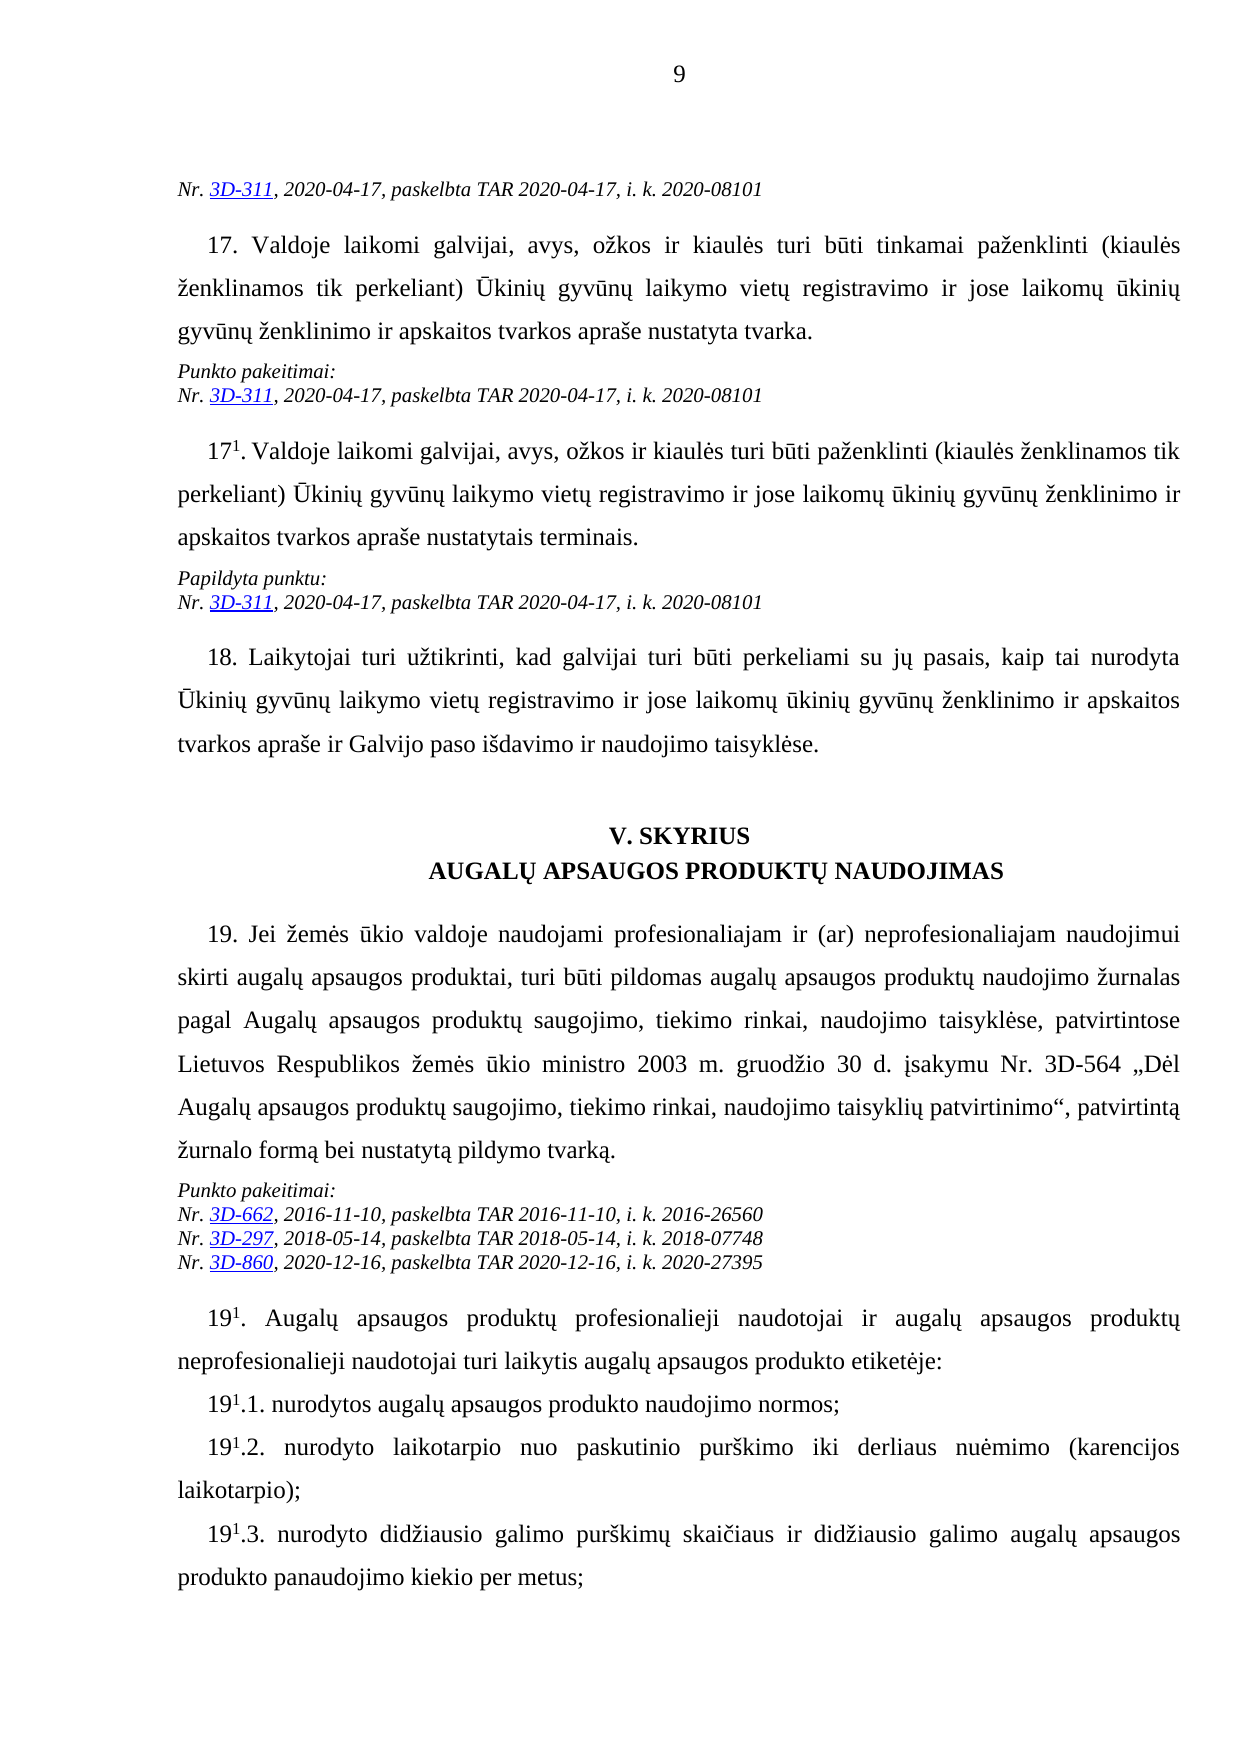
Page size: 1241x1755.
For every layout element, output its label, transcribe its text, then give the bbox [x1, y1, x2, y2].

text 191.2. nurodyto laikotarpio nuo paskutinio purškimo iki derliaus nuėmimo (karencijos laikotarpio); [177, 1432, 1181, 1504]
text 19. Jei žemės ūkio valdoje naudojami profesionaliajam ir (ar) neprofesionaliajam naudojimui skirti augalų apsaugos produktai, turi būti pildomas augalų apsaugos produktų naudojimo žurnalas pagal Augalų apsaugos produktų saugojimo, tiekimo rinkai, naudojimo taisyklėse, patvirtintose Lietuvos Respublikos žemės ūkio ministro 2003 m. gruodžio 30 d. įsakymu Nr. 3D-564 „Dėl Augalų apsaugos produktų saugojimo, tiekimo rinkai, naudojimo taisyklių patvirtinimo“, patvirtintą žurnalo formą bei nustatytą pildymo tvarką. [177, 919, 1181, 1164]
text 18. Laikytojai turi užtikrinti, kad galvijai turi būti perkeliami su jų pasais, kaip tai nurodyta Ūkinių gyvūnų laikymo vietų registravimo ir jose laikomų ūkinių gyvūnų ženklinimo ir apskaitos tvarkos apraše ir Galvijo paso išdavimo ir naudojimo taisyklėse. [177, 642, 1181, 757]
text Punkto pakeitimai: [177, 1178, 1181, 1202]
text 17. Valdoje laikomi galvijai, avys, ožkos ir kiaulės turi būti tinkamai paženklinti (kiaulės ženklinamos tik perkeliant) Ūkinių gyvūnų laikymo vietų registravimo ir jose laikomų ūkinių gyvūnų ženklinimo ir apskaitos tvarkos apraše nustatyta tvarka. [177, 230, 1181, 345]
text 191.3. nurodyto didžiausio galimo purškimų skaičiaus ir didžiausio galimo augalų apsaugos produkto panaudojimo kiekio per metus; [177, 1519, 1181, 1591]
text 191. Augalų apsaugos produktų profesionalieji naudotojai ir augalų apsaugos produktų neprofesionalieji naudotojai turi laikytis augalų apsaugos produkto etiketėje: [177, 1303, 1181, 1375]
text Papildyta punktu: [177, 566, 1181, 590]
text 191.1. nurodytos augalų apsaugos produkto naudojimo normos; [177, 1389, 1181, 1418]
text Punkto pakeitimai: [177, 359, 1181, 383]
text AUGALŲ APSAUGOS PRODUKTŲ NAUDOJIMAS [177, 850, 1181, 884]
text Nr. 3D-311, 2020-04-17, paskelbta TAR 2020-04-17, i. k. 2020-08101 [177, 590, 1181, 614]
text Nr. 3D-311, 2020-04-17, paskelbta TAR 2020-04-17, i. k. 2020-08101 [177, 177, 1181, 201]
text 171. Valdoje laikomi galvijai, avys, ožkos ir kiaulės turi būti paženklinti (kiaulės ženklinamos tik perkeliant) Ūkinių gyvūnų laikymo vietų registravimo ir jose laikomų ūkinių gyvūnų ženklinimo ir apskaitos tvarkos apraše nustatytais terminais. [177, 436, 1181, 551]
text Nr. 3D-860, 2020-12-16, paskelbta TAR 2020-12-16, i. k. 2020-27395 [177, 1250, 1181, 1274]
text Nr. 3D-662, 2016-11-10, paskelbta TAR 2016-11-10, i. k. 2016-26560 [177, 1202, 1181, 1226]
text V. SKYRIUS [177, 815, 1181, 850]
text Nr. 3D-311, 2020-04-17, paskelbta TAR 2020-04-17, i. k. 2020-08101 [177, 383, 1181, 407]
text Nr. 3D-297, 2018-05-14, paskelbta TAR 2018-05-14, i. k. 2018-07748 [177, 1226, 1181, 1250]
